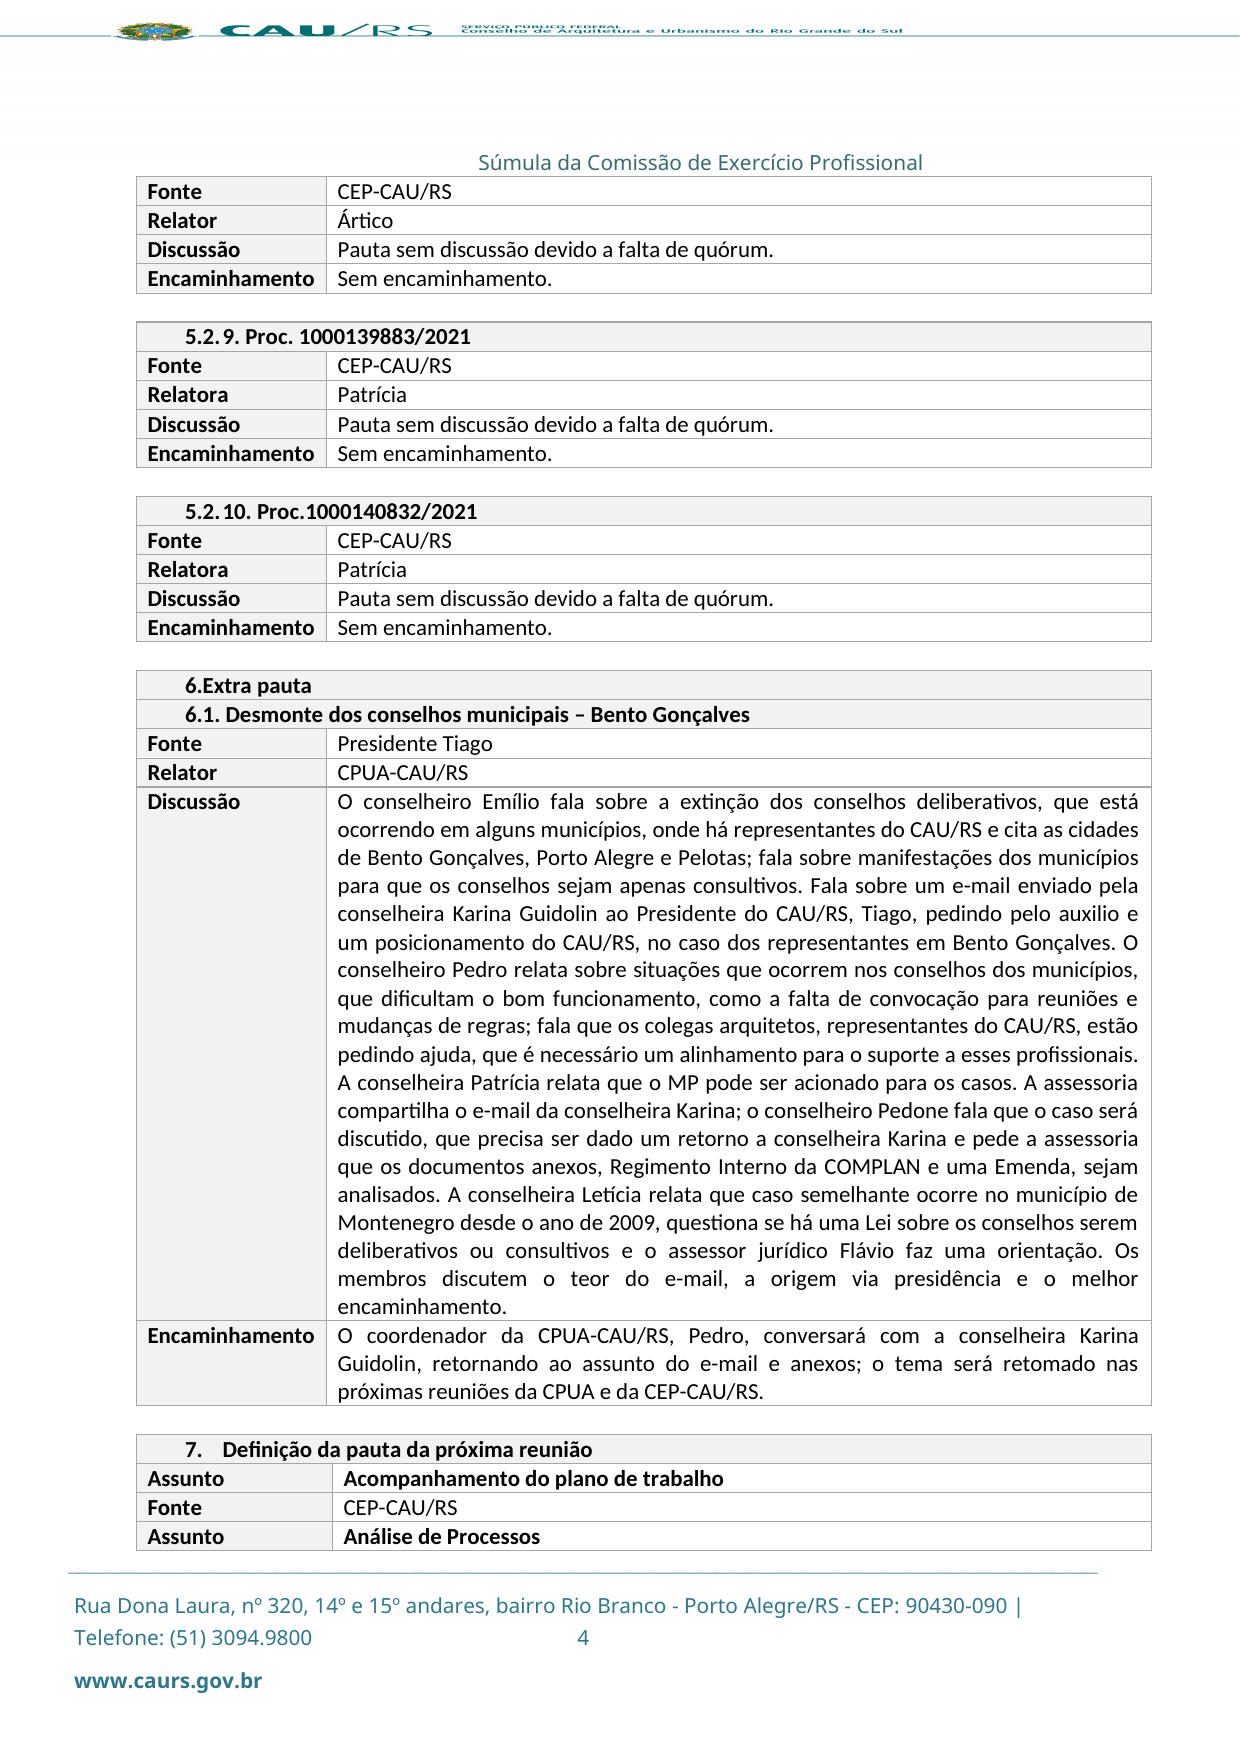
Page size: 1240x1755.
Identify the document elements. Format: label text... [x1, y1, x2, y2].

table_cell Encaminhamento [137, 613, 326, 641]
table_cell Encaminhamento [137, 439, 326, 467]
table_cell Presidente Tiago [327, 729, 1151, 757]
table_cell [131, 612, 136, 641]
table_cell [131, 728, 136, 757]
table_cell 10. Proc.1000140832/2021 [137, 497, 1151, 525]
table_cell [131, 1492, 136, 1521]
table_cell Fonte [137, 1493, 332, 1521]
table_cell Acompanhamento do plano de trabalho [333, 1464, 1151, 1492]
table_cell [131, 438, 136, 467]
table_cell [131, 1463, 136, 1492]
table_cell Sem encaminhamento. [327, 264, 1151, 292]
table_cell Relator [137, 206, 326, 234]
table_cell [131, 234, 136, 263]
table_cell Discussão [137, 788, 326, 1320]
table_cell [136, 642, 1151, 670]
table_cell Relatora [137, 555, 326, 583]
table_cell Relatora [137, 381, 326, 409]
table_cell [136, 1406, 1151, 1434]
table_cell O conselheiro Emílio fala sobre a extinção dos conselhos deliberativos, que está ocorrendo em alguns municípios, onde há representantes do CAU/RS e cita as cidades de Bento Gonçalves, Porto Alegre e Pelotas; fala sobre manifestações dos municípios para que os conselhos sejam apenas consultivos. Fala sobre um e-mail enviado pela conselheira Karina Guidolin ao Presidente do CAU/RS, Tiago, pedindo pelo auxilio e um posicionamento do CAU/RS, no caso dos representantes em Bento Gonçalves. O conselheiro Pedro relata sobre situações que ocorrem nos conselhos dos municípios, que dificultam o bom funcionamento, como a falta de convocação para reuniões e mudanças de regras; fala que os colegas arquitetos, representantes do CAU/RS, estão pedindo ajuda, que é necessário um alinhamento para o suporte a esses profissionais. A conselheira Patrícia relata que o MP pode ser acionado para os casos. A assessoria compartilha o e-mail da conselheira Karina; o conselheiro Pedone fala que o caso será discutido, que precisa ser dado um retorno a conselheira Karina e pede a assessoria que os documentos anexos, Regimento Interno da COMPLAN e uma Emenda, sejam analisados. A conselheira Letícia relata que caso semelhante ocorre no município de Montenegro desde o ano de 2009, questiona se há uma Lei sobre os conselhos serem deliberativos ou consultivos e o assessor jurídico Flávio faz uma orientação. Os membros discutem o teor do e-mail, a origem via presidência e o melhor encaminhamento. [327, 788, 1151, 1320]
table_cell Ártico [327, 206, 1151, 234]
table_cell Assunto [137, 1464, 332, 1492]
table_cell Assunto [137, 1522, 332, 1550]
table_cell Fonte [137, 352, 326, 379]
table_cell [131, 409, 136, 438]
table_cell [131, 321, 136, 351]
table_cell [131, 525, 136, 554]
table_cell [131, 758, 136, 786]
table_cell Discussão [137, 235, 326, 263]
table_cell O coordenador da CPUA-CAU/RS, Pedro, conversará com a conselheira Karina Guidolin, retornando ao assunto do e-mail e anexos; o tema será retomado nas próximas reuniões da CPUA e da CEP-CAU/RS. [327, 1321, 1151, 1405]
table_cell Fonte [137, 177, 326, 205]
table_cell [131, 699, 136, 728]
table_cell Definição da pauta da próxima reunião [137, 1435, 1151, 1463]
table_cell [131, 205, 136, 234]
table_cell [131, 1320, 136, 1405]
table_cell Sem encaminhamento. [327, 613, 1151, 641]
table_cell [131, 1405, 136, 1434]
table_cell [131, 554, 136, 583]
table_cell Pauta sem discussão devido a falta de quórum. [327, 410, 1151, 438]
table_cell [131, 351, 136, 379]
table_cell 9. Proc. 1000139883/2021 [137, 323, 1151, 351]
table_cell Fonte [137, 729, 326, 757]
table_cell [131, 1521, 136, 1550]
table_cell Encaminhamento [137, 264, 326, 292]
table_cell Patrícia [327, 555, 1151, 583]
table_cell [131, 583, 136, 612]
table_cell [136, 468, 1151, 496]
table_cell [131, 670, 136, 699]
table_cell [131, 641, 136, 670]
table_cell CEP-CAU/RS [327, 352, 1151, 379]
table_cell [131, 176, 136, 205]
table_cell [131, 263, 136, 292]
table_cell [136, 294, 1151, 321]
table_cell [131, 1434, 136, 1463]
table_cell 6.1. Desmonte dos conselhos municipais – Bento Gonçalves [137, 700, 1151, 728]
table_cell Encaminhamento [137, 1321, 326, 1405]
table_cell Relator [137, 759, 326, 786]
table_cell CEP-CAU/RS [333, 1493, 1151, 1521]
table_cell CPUA-CAU/RS [327, 759, 1151, 786]
table_cell Discussão [137, 584, 326, 612]
table_cell [131, 467, 136, 496]
table_cell Discussão [137, 410, 326, 438]
table_cell Patrícia [327, 381, 1151, 409]
table_cell Análise de Processos [333, 1522, 1151, 1550]
table_cell [131, 293, 136, 321]
table_cell [131, 496, 136, 525]
table_cell CEP-CAU/RS [327, 526, 1151, 554]
table_cell Pauta sem discussão devido a falta de quórum. [327, 235, 1151, 263]
table_cell Pauta sem discussão devido a falta de quórum. [327, 584, 1151, 612]
table_cell [131, 786, 136, 1320]
table_cell [131, 380, 136, 409]
table_cell 6.Extra pauta [137, 671, 1151, 699]
table_cell Sem encaminhamento. [327, 439, 1151, 467]
table_cell CEP-CAU/RS [327, 177, 1151, 205]
table_cell Fonte [137, 526, 326, 554]
